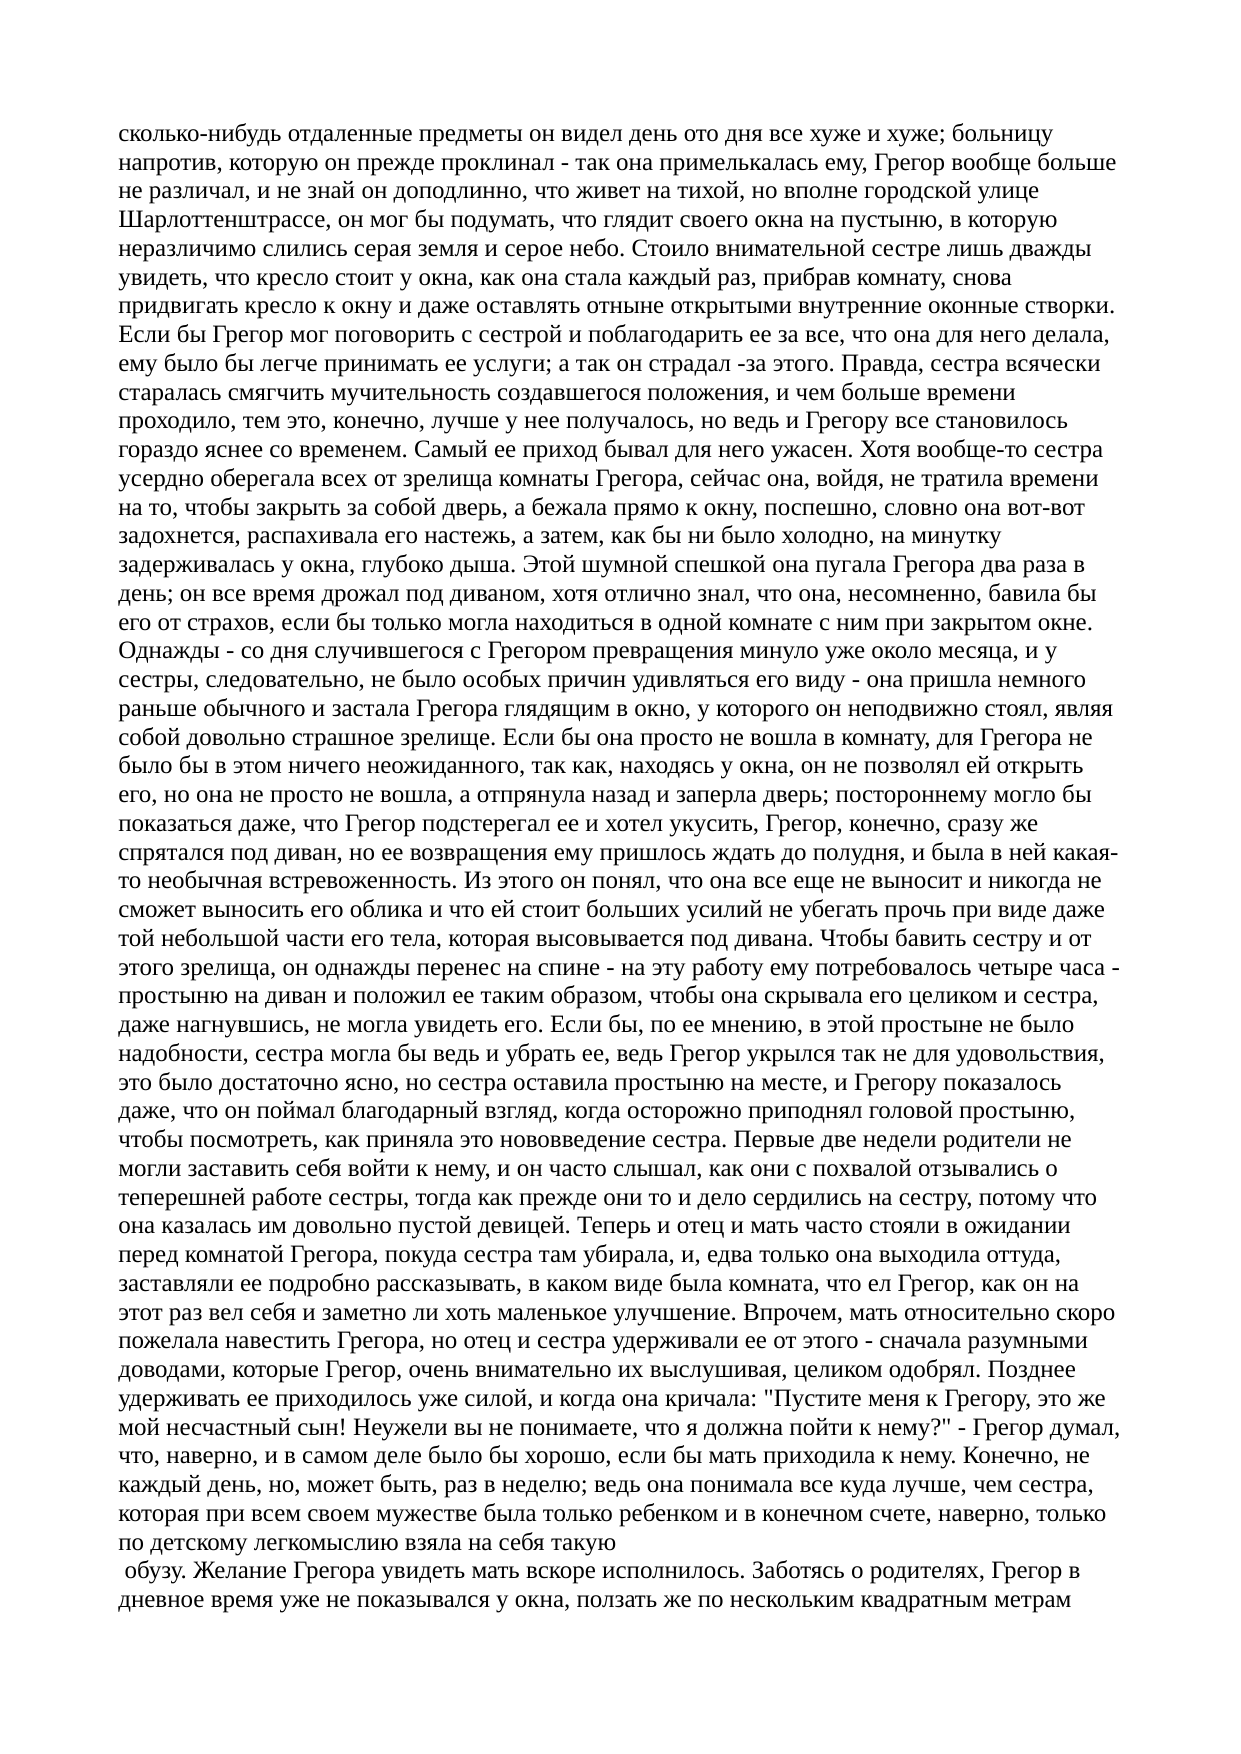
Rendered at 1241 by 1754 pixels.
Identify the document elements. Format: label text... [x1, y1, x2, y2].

text обузу. Желание Грегора увидеть мать вскоре исполнилось. Заботясь о родителях, Грегор в дневное время уже не показывался у окна, ползать же по нескольким квадратным метрам [118, 1556, 1122, 1613]
text сколько-нибудь отдаленные предметы он видел день ото дня все хуже и хуже; больницу напротив, которую он прежде проклинал - так она примелькалась ему, Грегор вообще больше не различал, и не знай он доподлинно, что живет на тихой, но вполне городской улице Шарлоттенштрассе, он мог бы подумать, что глядит своего окна на пустыню, в которую неразличимо слились серая земля и серое небо. Стоило внимательной сестре лишь дважды увидеть, что кресло стоит у окна, как она стала каждый раз, прибрав комнату, снова придвигать кресло к окну и даже оставлять отныне открытыми внутренние оконные створки. Если бы Грегор мог поговорить с сестрой и поблагодарить ее за все, что она для него делала, ему было бы легче принимать ее услуги; а так он страдал -за этого. Правда, сестра всячески старалась смягчить мучительность создавшегося положения, и чем больше времени проходило, тем это, конечно, лучше у нее получалось, но ведь и Грегору все становилось гораздо яснее со временем. Самый ее приход бывал для него ужасен. Хотя вообще-то сестра усердно оберегала всех от зрелища комнаты Грегора, сейчас она, войдя, не тратила времени на то, чтобы закрыть за собой дверь, а бежала прямо к окну, поспешно, словно она вот-вот задохнется, распахивала его настежь, а затем, как бы ни было холодно, на минутку задерживалась у окна, глубоко дыша. Этой шумной спешкой она пугала Грегора два раза в день; он все время дрожал под диваном, хотя отлично знал, что она, несомненно, бавила бы его от страхов, если бы только могла находиться в одной комнате с ним при закрытом окне. Однажды - со дня случившегося с Грегором превращения минуло уже около месяца, и у сестры, следовательно, не было особых причин удивляться его виду - она пришла немного раньше обычного и застала Грегора глядящим в окно, у которого он неподвижно стоял, являя собой довольно страшное зрелище. Если бы она просто не вошла в комнату, для Грегора не было бы в этом ничего неожиданного, так как, находясь у окна, он не позволял ей открыть его, но она не просто не вошла, а отпрянула назад и заперла дверь; постороннему могло бы показаться даже, что Грегор подстерегал ее и хотел укусить, Грегор, конечно, сразу же спрятался под диван, но ее возвращения ему пришлось ждать до полудня, и была в ней какая-то необычная встревоженность. Из этого он понял, что она все еще не выносит и никогда не сможет выносить его облика и что ей стоит больших усилий не убегать прочь при виде даже той небольшой части его тела, которая высовывается под дивана. Чтобы бавить сестру и от этого зрелища, он однажды перенес на спине - на эту работу ему потребовалось четыре часа - простыню на диван и положил ее таким образом, чтобы она скрывала его целиком и сестра, даже нагнувшись, не могла увидеть его. Если бы, по ее мнению, в этой простыне не было надобности, сестра могла бы ведь и убрать ее, ведь Грегор укрылся так не для удовольствия, это было достаточно ясно, но сестра оставила простыню на месте, и Грегору показалось даже, что он поймал благодарный взгляд, когда осторожно приподнял головой простыню, чтобы посмотреть, как приняла это нововведение сестра. Первые две недели родители не могли заставить себя войти к нему, и он часто слышал, как они с похвалой отзывались о теперешней работе сестры, тогда как прежде они то и дело сердились на сестру, потому что она казалась им довольно пустой девицей. Теперь и отец и мать часто стояли в ожидании перед комнатой Грегора, покуда сестра там убирала, и, едва только она выходила оттуда, заставляли ее подробно рассказывать, в каком виде была комната, что ел Грегор, как он на этот раз вел себя и заметно ли хоть маленькое улучшение. Впрочем, мать относительно скоро пожелала навестить Грегора, но отец и сестра удерживали ее от этого - сначала разумными доводами, которые Грегор, очень внимательно их выслушивая, целиком одобрял. Позднее удерживать ее приходилось уже силой, и когда она кричала: "Пустите меня к Грегору, это же мой несчастный сын! Неужели вы не понимаете, что я должна пойти к нему?" - Грегор думал, что, наверно, и в самом деле было бы хорошо, если бы мать приходила к нему. Конечно, не каждый день, но, может быть, раз в неделю; ведь она понимала все куда лучше, чем сестра, которая при всем своем мужестве была только ребенком и в конечном счете, наверно, только по детскому легкомыслию взяла на себя такую [118, 118, 1122, 1556]
